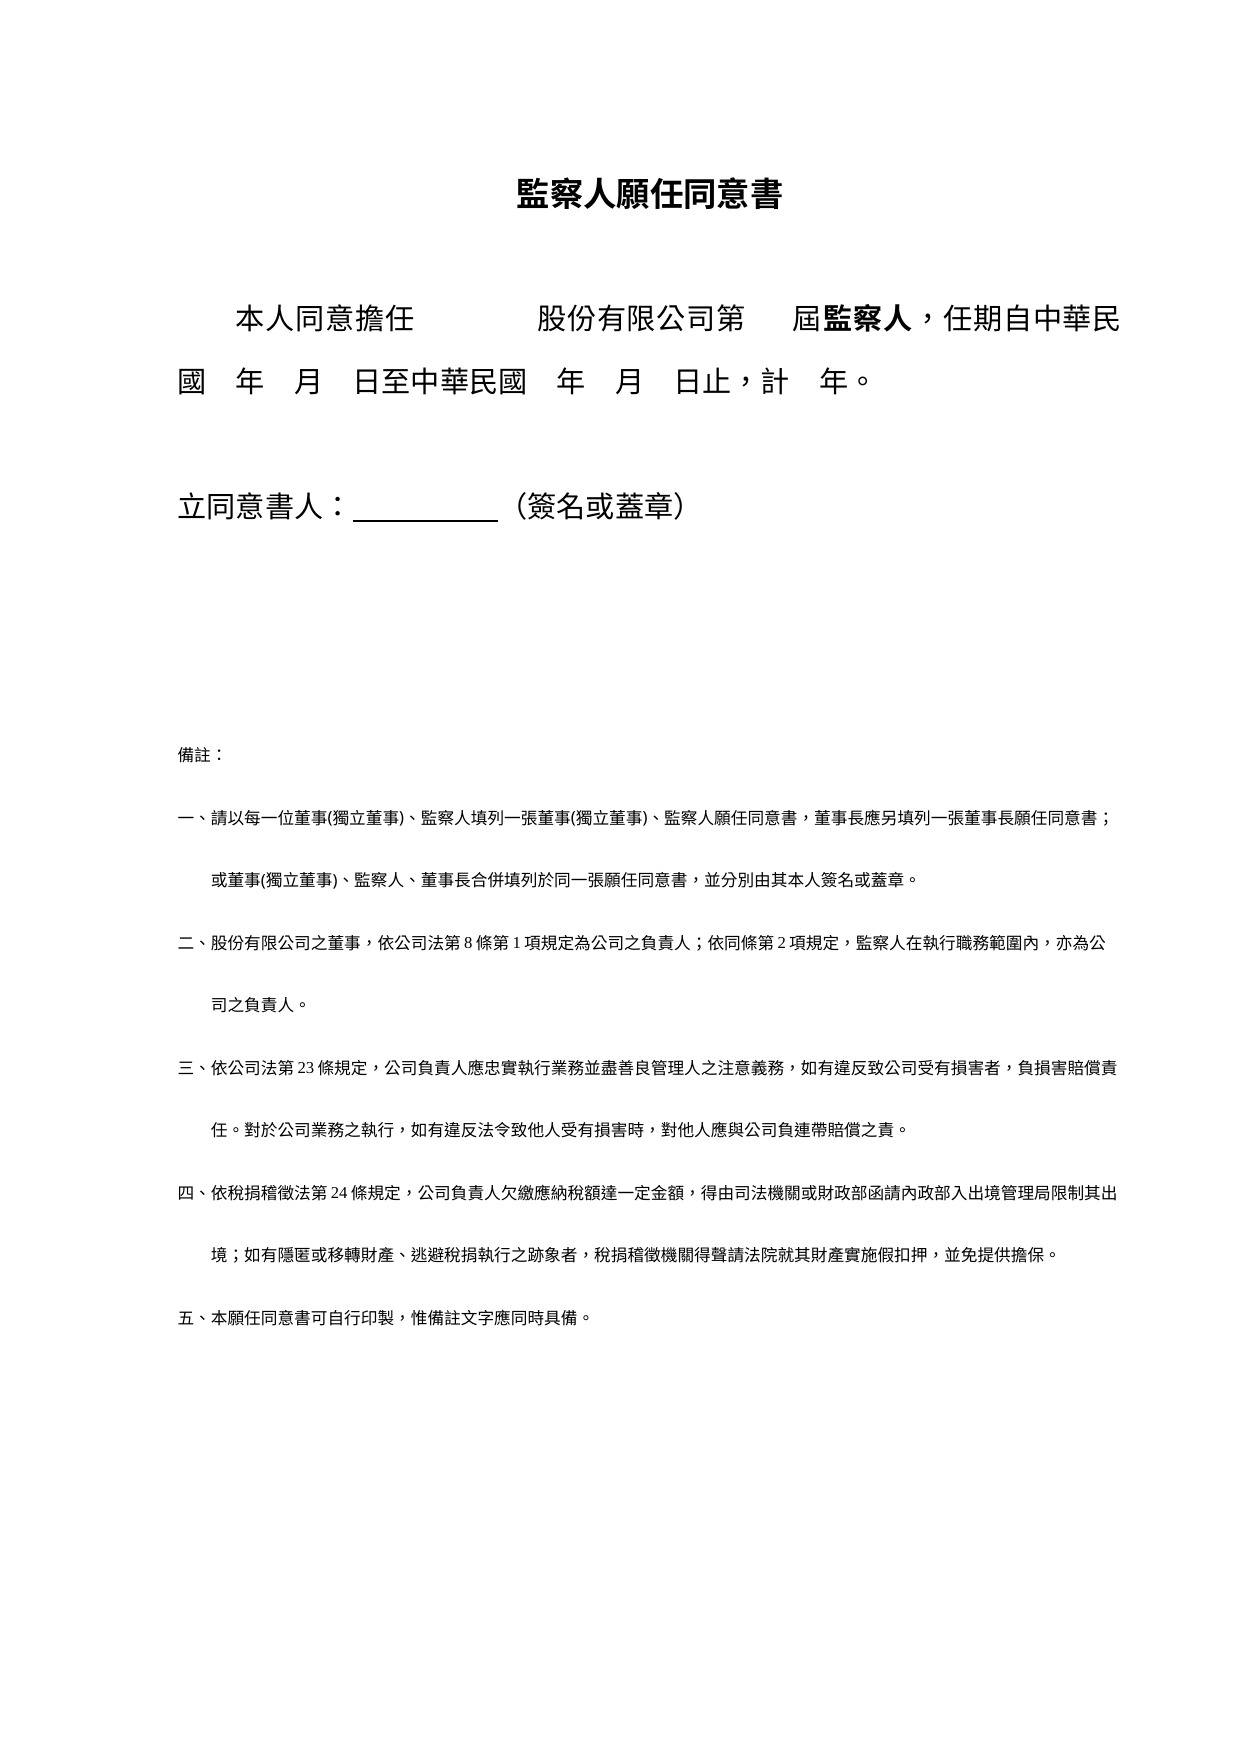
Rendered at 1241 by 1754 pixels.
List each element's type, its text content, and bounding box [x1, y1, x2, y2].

text 監察人願任同意書 [177, 150, 1122, 213]
text 立同意書人： （簽名或蓋章） [177, 463, 1122, 525]
text 備註： [177, 713, 1122, 775]
text 本人同意擔任 股份有限公司第 屆監察人，任期自中華民國 年 月 日至中華民國 年 月 日止，計 年。 [177, 275, 1122, 400]
text 一、請以每一位董事(獨立董事)、監察人填列一張董事(獨立董事)、監察人願任同意書，董事長應另填列一張董事長願任同意書；或董事(獨立董事)、監察人、董事長合併填列於同一張願任同意書，並分別由其本人簽名或蓋章。 [177, 775, 1122, 900]
text 四、依稅捐稽徵法第24條規定，公司負責人欠繳應納稅額達一定金額，得由司法機關或財政部函請內政部入出境管理局限制其出境；如有隱匿或移轉財產、逃避稅捐執行之跡象者，稅捐稽徵機關得聲請法院就其財產實施假扣押，並免提供擔保。 [177, 1150, 1122, 1275]
text 五、本願任同意書可自行印製，惟備註文字應同時具備。 [177, 1275, 1122, 1338]
text 二、股份有限公司之董事，依公司法第8條第1項規定為公司之負責人；依同條第2項規定，監察人在執行職務範圍內，亦為公司之負責人。 [177, 900, 1122, 1025]
text 三、依公司法第23條規定，公司負責人應忠實執行業務並盡善良管理人之注意義務，如有違反致公司受有損害者，負損害賠償責任。對於公司業務之執行，如有違反法令致他人受有損害時，對他人應與公司負連帶賠償之責。 [177, 1025, 1122, 1150]
